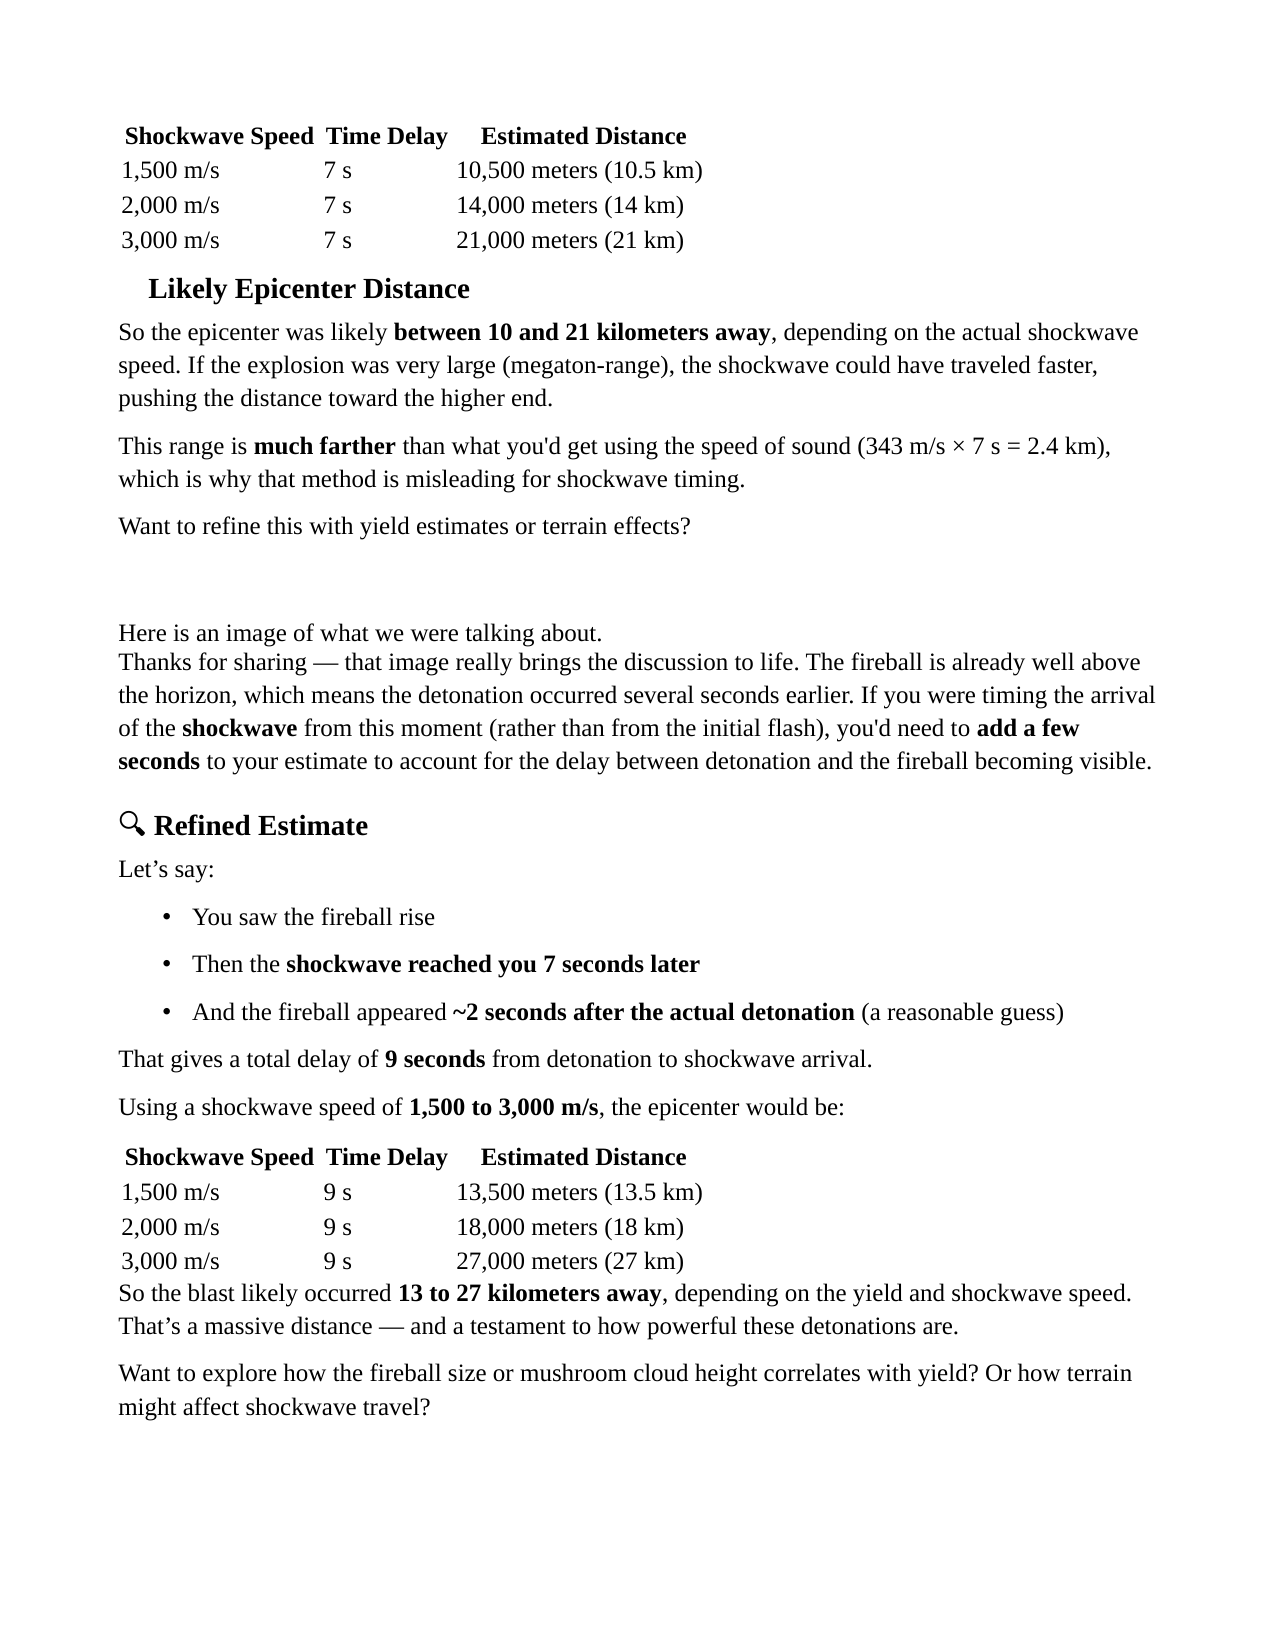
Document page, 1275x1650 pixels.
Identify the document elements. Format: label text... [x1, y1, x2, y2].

table_header Shockwave Speed [118, 118, 320, 153]
text Using a shockwave speed of 1,500 to 3,000 m/s, the epicenter would be: [118, 1092, 1157, 1121]
table_cell 1,500 m/s [118, 1174, 320, 1209]
table_header Time Delay [320, 118, 453, 153]
table_cell 18,000 meters (18 km) [453, 1209, 714, 1243]
text Let’s say: [118, 854, 1157, 883]
table_cell 9 s [320, 1174, 453, 1209]
text So the blast likely occurred 13 to 27 kilometers away, depending on the yield and shockwave speed. That’s a massive distance — and a testament to how powerful these detonations are. [118, 1278, 1157, 1340]
table_cell 27,000 meters (27 km) [453, 1243, 714, 1278]
subtitle 🎯 Likely Epicenter Distance [118, 271, 1157, 304]
text This range is much farther than what you'd get using the speed of sound (343 m/s × 7 s = 2.4 km), which is why that method is misleading for shockwave timing. [118, 431, 1157, 492]
table_cell 2,000 m/s [118, 1209, 320, 1243]
table_header Time Delay [320, 1140, 453, 1174]
text Thanks for sharing — that image really brings the discussion to life. The fireball is already well above the horizon, which means the detonation occurred several seconds earlier. If you were timing the arrival of the shockwave from this moment (rather than from the initial flash), you'd need to add a few seconds to your estimate to account for the delay between detonation and the fireball becoming visible. [118, 647, 1157, 774]
table_cell 1,500 m/s [118, 153, 320, 187]
table_header Shockwave Speed [118, 1140, 320, 1174]
table_cell 10,500 meters (10.5 km) [453, 153, 714, 187]
text Want to explore how the fireball size or mushroom cloud height correlates with yield? Or how terrain might affect shockwave travel? [118, 1358, 1157, 1420]
list Then the shockwave reached you 7 seconds later [162, 949, 1157, 978]
table_cell 3,000 m/s [118, 1243, 320, 1278]
table_cell 2,000 m/s [118, 187, 320, 222]
table_cell 7 s [320, 153, 453, 187]
table_cell 21,000 meters (21 km) [453, 222, 714, 256]
text Here is an image of what we were talking about. [118, 618, 1157, 647]
table_cell 14,000 meters (14 km) [453, 187, 714, 222]
table_cell 9 s [320, 1243, 453, 1278]
table_cell 9 s [320, 1209, 453, 1243]
table_cell 7 s [320, 222, 453, 256]
text Want to refine this with yield estimates or terrain effects? [118, 511, 1157, 540]
list And the fireball appeared ~2 seconds after the actual detonation (a reasonable guess) [162, 997, 1157, 1026]
table_cell 7 s [320, 187, 453, 222]
table_cell 3,000 m/s [118, 222, 320, 256]
text So the epicenter was likely between 10 and 21 kilometers away, depending on the actual shockwave speed. If the explosion was very large (megaton-range), the shockwave could have traveled faster, pushing the distance toward the higher end. [118, 317, 1157, 412]
table_header Estimated Distance [453, 1140, 714, 1174]
table_header Estimated Distance [453, 118, 714, 153]
table_cell 13,500 meters (13.5 km) [453, 1174, 714, 1209]
list You saw the fireball rise [162, 902, 1157, 930]
text That gives a total delay of 9 seconds from detonation to shockwave arrival. [118, 1044, 1157, 1073]
subtitle 🔍 Refined Estimate [118, 808, 1157, 841]
